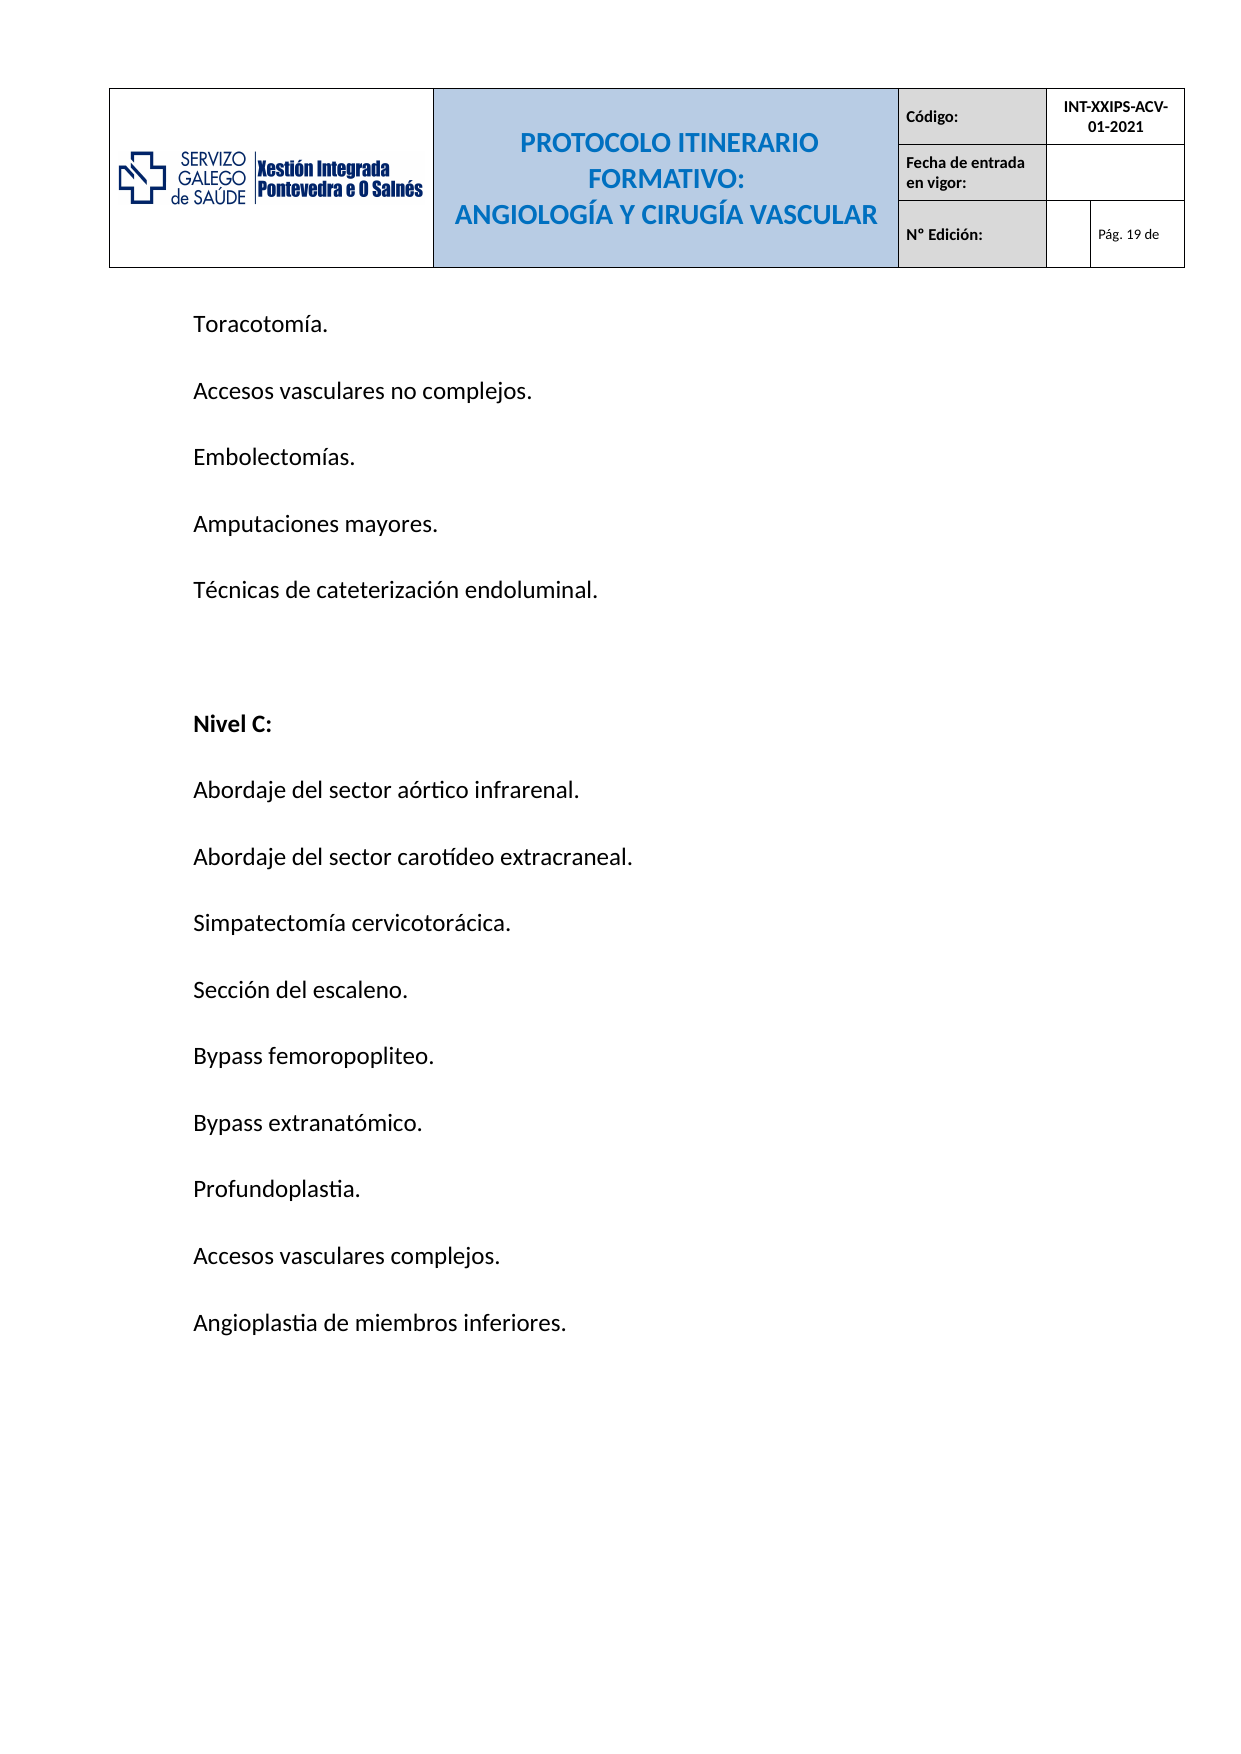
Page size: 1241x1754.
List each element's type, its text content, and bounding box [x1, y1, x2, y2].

text Toracotomía. [193, 308, 1122, 339]
text Sección del escaleno. [193, 974, 1122, 1004]
text Bypass femoropopliteo. [193, 1041, 1122, 1071]
text Nivel C: [193, 708, 1122, 738]
picture [118, 151, 425, 205]
text Bypass extranatómico. [193, 1107, 1122, 1138]
text Simpatectomía cervicotorácica. [193, 907, 1122, 938]
text Abordaje del sector aórtico infrarenal. [193, 774, 1122, 805]
text Abordaje del sector carotídeo extracraneal. [193, 841, 1122, 871]
text Embolectomías. [193, 441, 1122, 472]
text Amputaciones mayores. [193, 508, 1122, 538]
text Angioplastia de miembros inferiores. [193, 1307, 1122, 1337]
text Accesos vasculares complejos. [193, 1240, 1122, 1271]
text Accesos vasculares no complejos. [193, 375, 1122, 405]
text Profundoplastia. [193, 1174, 1122, 1204]
text Técnicas de cateterización endoluminal. [193, 574, 1122, 605]
